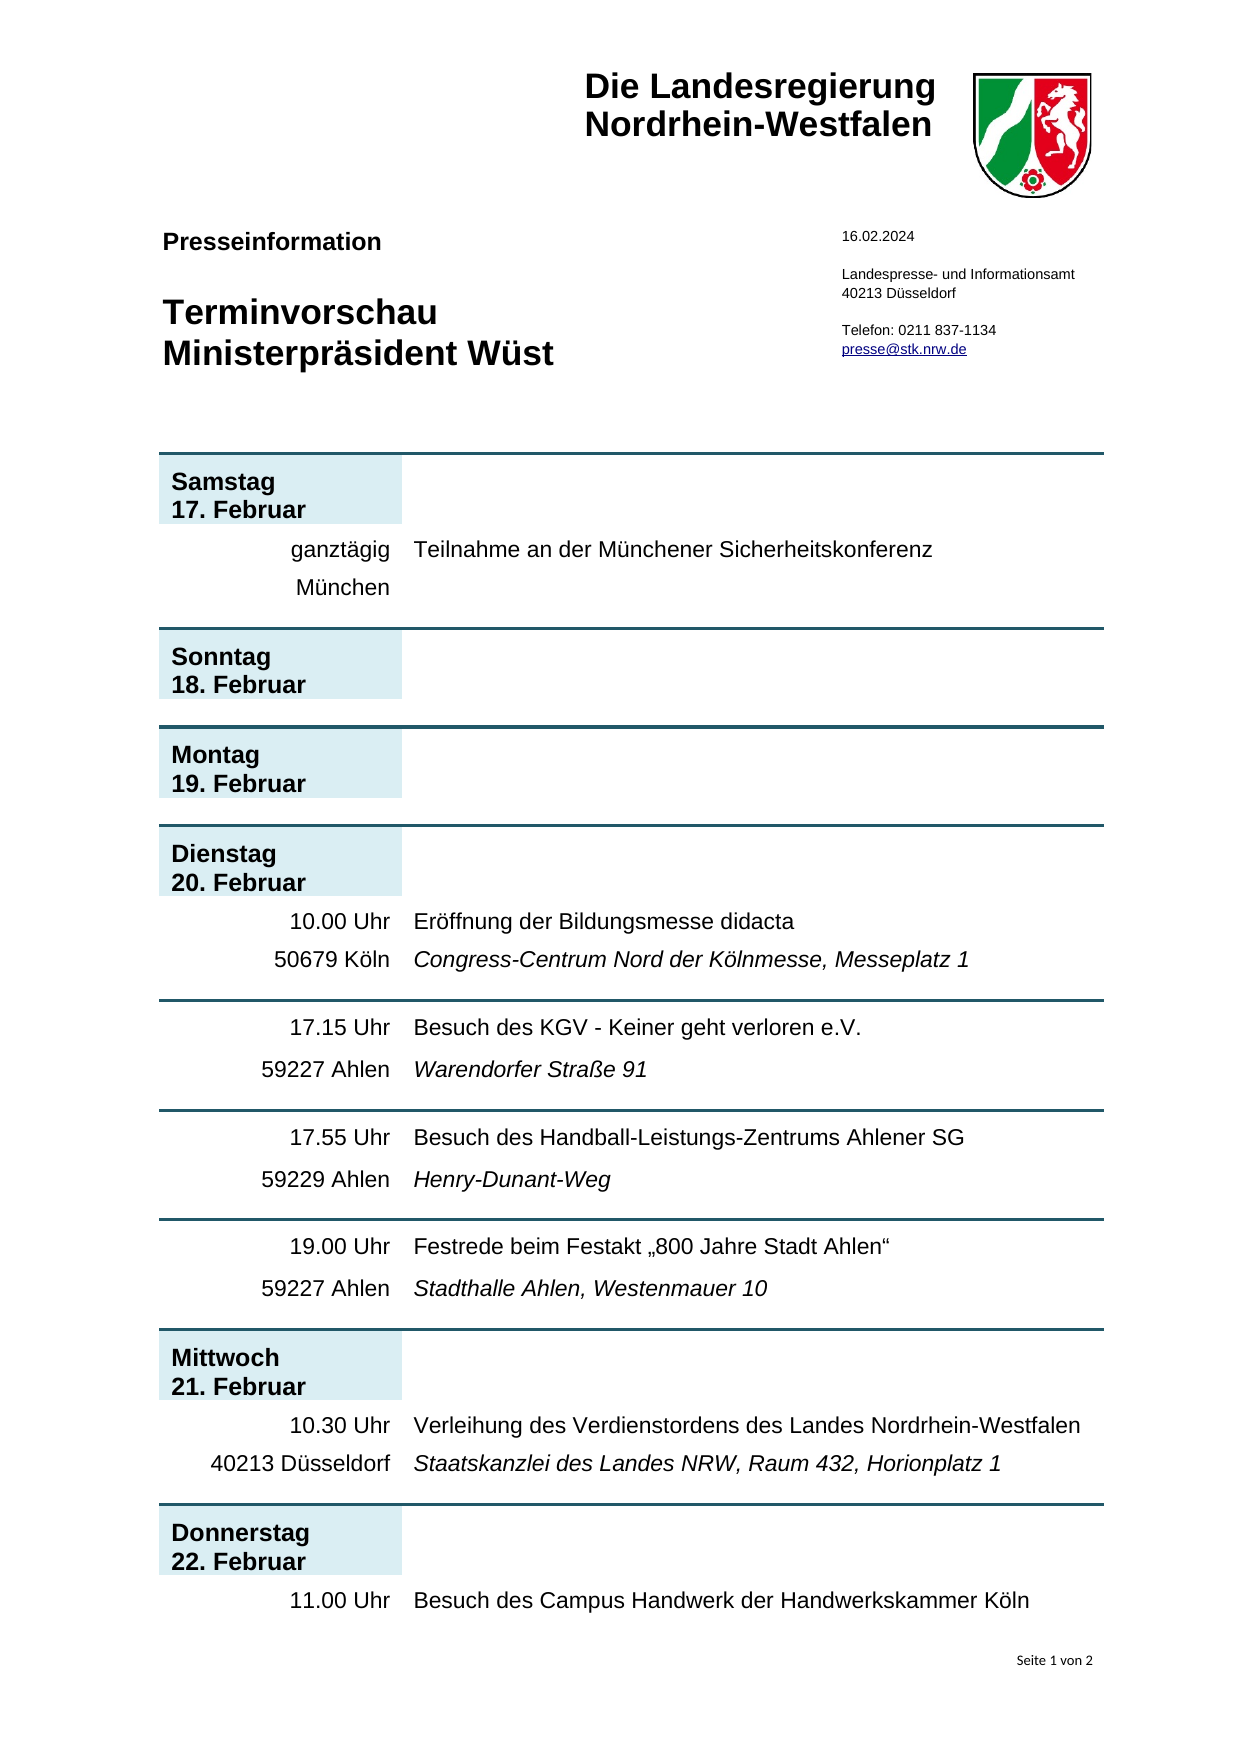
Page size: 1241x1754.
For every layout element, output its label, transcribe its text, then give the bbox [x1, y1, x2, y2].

table_header Presseinformation Terminvorschau Ministerpräsident Wüst [163, 227, 842, 372]
table_cell Teilnahme an der Münchener Sicherheitskonferenz [402, 524, 1104, 562]
table_cell 11.00 Uhr [159, 1575, 402, 1613]
table_cell Stadthalle Ahlen, Westenmauer 10 [402, 1263, 1104, 1301]
table_header Dienstag 20. Februar [159, 827, 402, 896]
table_cell [402, 562, 1104, 600]
table_header Donnerstag 22. Februar [159, 1506, 402, 1575]
table_header [402, 630, 1104, 699]
table_header 17.15 Uhr [159, 1002, 402, 1044]
table_cell ganztägig [159, 524, 402, 562]
table_cell 59229 Ahlen [159, 1154, 402, 1192]
table_cell 10.30 Uhr [159, 1400, 402, 1438]
table_header Montag 19. Februar [159, 729, 402, 798]
table_cell Eröffnung der Bildungsmesse didacta [402, 896, 1104, 934]
table_cell Henry-Dunant-Weg [402, 1154, 1104, 1192]
table_header [402, 827, 1104, 896]
table_header Mittwoch 21. Februar [159, 1331, 402, 1400]
table_cell Congress-Centrum Nord der Kölnmesse, Messeplatz 1 [402, 935, 1104, 973]
table_header [402, 729, 1104, 798]
table_header [402, 455, 1104, 524]
table_header Samstag 17. Februar [159, 455, 402, 524]
table_header 16.02.2024 Landespresse- und Informationsamt 40213 Düsseldorf Telefon: 0211 837-1134 presse@stk.nrw.de [842, 227, 1093, 372]
text Die Landesregierung Nordrhein-Westfalen [584, 68, 943, 143]
table_cell München [159, 562, 402, 600]
table_cell Warendorfer Straße 91 [402, 1044, 1104, 1082]
table_cell 10.00 Uhr [159, 896, 402, 934]
table_cell Verleihung des Verdienstordens des Landes Nordrhein-Westfalen [402, 1400, 1104, 1438]
table_header 17.55 Uhr [159, 1112, 402, 1154]
table_header [402, 1331, 1104, 1400]
table_cell 40213 Düsseldorf [159, 1438, 402, 1476]
table_header Sonntag 18. Februar [159, 630, 402, 699]
table_cell 59227 Ahlen [159, 1263, 402, 1301]
table_cell Staatskanzlei des Landes NRW, Raum 432, Horionplatz 1 [402, 1438, 1104, 1476]
table_header Besuch des Handball-Leistungs-Zentrums Ahlener SG [402, 1112, 1104, 1154]
table_cell Besuch des Campus Handwerk der Handwerkskammer Köln [402, 1575, 1104, 1613]
table_header [402, 1506, 1104, 1575]
table_header Besuch des KGV - Keiner geht verloren e.V. [402, 1002, 1104, 1044]
table_header 19.00 Uhr [159, 1221, 402, 1263]
table_cell 50679 Köln [159, 935, 402, 973]
table_header Festrede beim Festakt „800 Jahre Stadt Ahlen“ [402, 1221, 1104, 1263]
table_cell 59227 Ahlen [159, 1044, 402, 1082]
